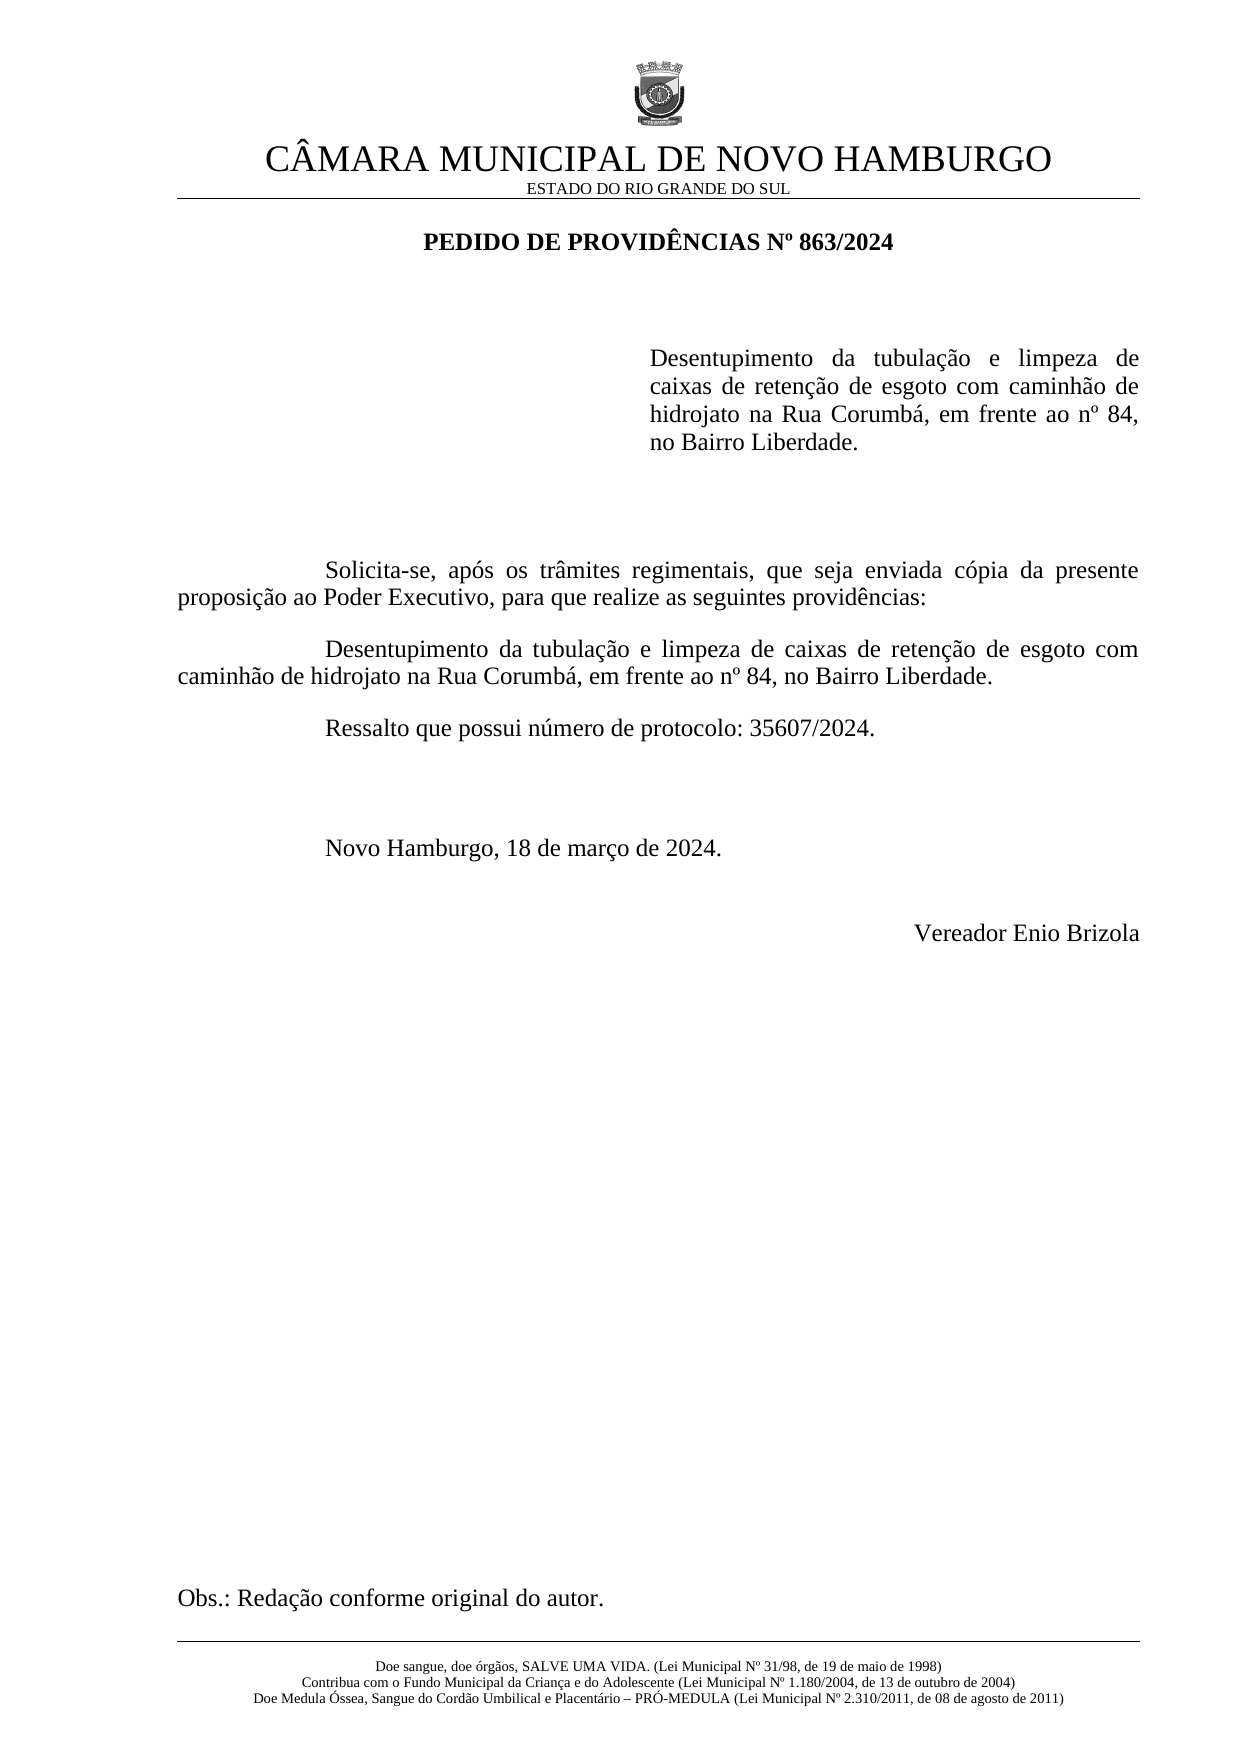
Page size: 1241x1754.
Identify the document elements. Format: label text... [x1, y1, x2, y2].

text Obs.: Redação conforme original do autor. [177, 1584, 1140, 1611]
text Desentupimento da tubulação e limpeza de caixas de retenção de esgoto com caminhão de hidrojato na Rua Corumbá, em frente ao nº 84, no Bairro Liberdade. [649, 344, 1140, 455]
text Novo Hamburgo, 18 de março de 2024. [177, 834, 1140, 862]
text Ressalto que possui número de protocolo: 35607/2024. [177, 714, 1140, 741]
text Vereador Enio Brizola [177, 891, 1140, 946]
text PEDIDO DE PROVIDÊNCIAS Nº 863/2024 [177, 228, 1140, 256]
text Desentupimento da tubulação e limpeza de caixas de retenção de esgoto com caminhão de hidrojato na Rua Corumbá, em frente ao nº 84, no Bairro Liberdade. [177, 635, 1140, 690]
text Solicita-se, após os trâmites regimentais, que seja enviada cópia da presente proposição ao Poder Executivo, para que realize as seguintes providências: [177, 556, 1140, 611]
